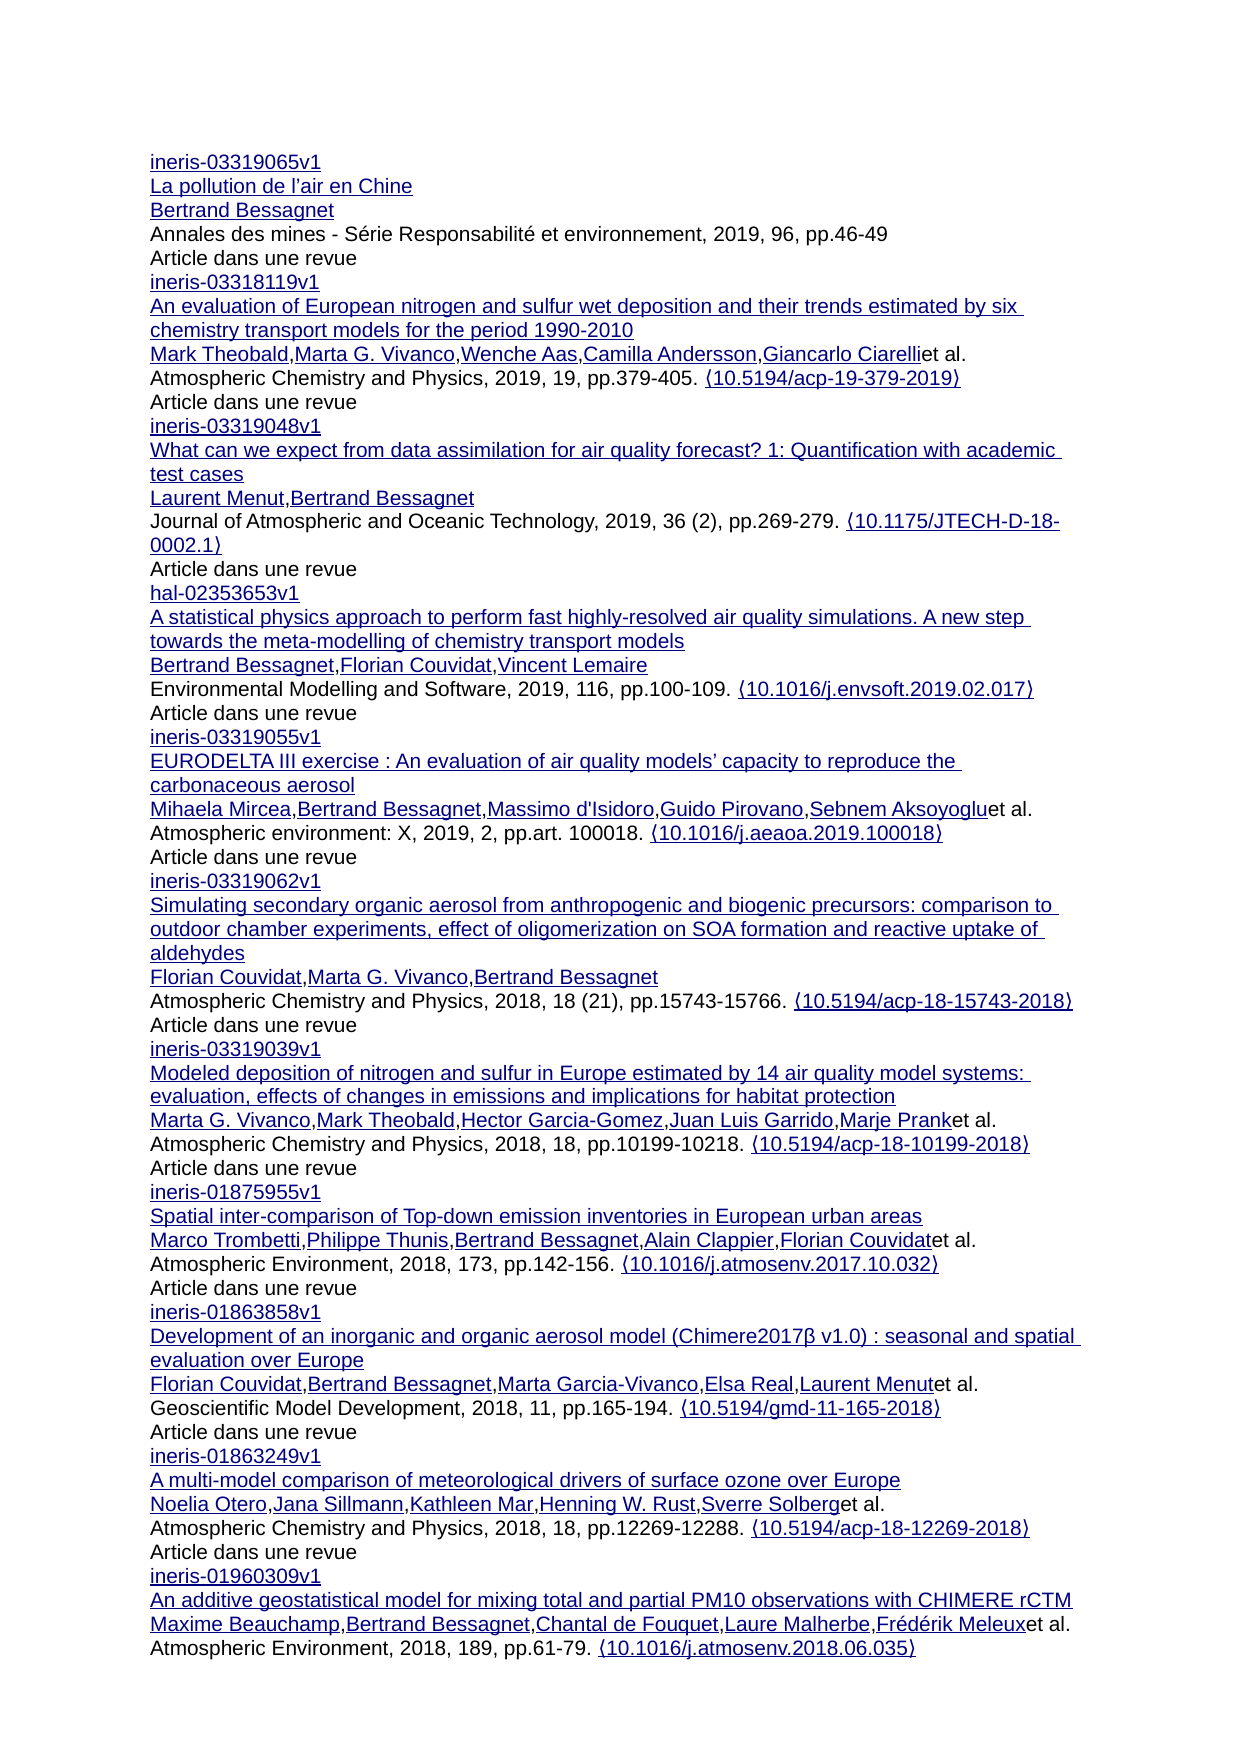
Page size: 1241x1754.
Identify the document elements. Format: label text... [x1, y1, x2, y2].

table_cell Spatial inter-comparison of Top-down emission inventories in European urban areas Marco Trombetti,Philippe Thunis,Bertrand Bessagnet,Alain Clappier,Florian Couvidatet al. Atmospheric Environment, 2018, 173, pp.142-156. ⟨10.1016/j.atmosenv.2017.10.032⟩ Article dans une revue ineris-01863858v1 [150, 1204, 1090, 1324]
table_cell EURODELTA III exercise : An evaluation of air quality models’ capacity to reproduce the carbonaceous aerosol Mihaela Mircea,Bertrand Bessagnet,Massimo d'Isidoro,Guido Pirovano,Sebnem Aksoyogluet al. Atmospheric environment: X, 2019, 2, pp.art. 100018. ⟨10.1016/j.aeaoa.2019.100018⟩ Article dans une revue ineris-03319062v1 [150, 749, 1090, 893]
table_cell Development of an inorganic and organic aerosol model (Chimere2017β v1.0) : seasonal and spatial evaluation over Europe Florian Couvidat,Bertrand Bessagnet,Marta Garcia-Vivanco,Elsa Real,Laurent Menutet al. Geoscientific Model Development, 2018, 11, pp.165-194. ⟨10.5194/gmd-11-165-2018⟩ Article dans une revue ineris-01863249v1 [150, 1324, 1090, 1468]
table_cell An evaluation of European nitrogen and sulfur wet deposition and their trends estimated by six chemistry transport models for the period 1990-2010 Mark Theobald,Marta G. Vivanco,Wenche Aas,Camilla Andersson,Giancarlo Ciarelliet al. Atmospheric Chemistry and Physics, 2019, 19, pp.379-405. ⟨10.5194/acp-19-379-2019⟩ Article dans une revue ineris-03319048v1 [150, 294, 1090, 437]
table_cell Modeled deposition of nitrogen and sulfur in Europe estimated by 14 air quality model systems: evaluation, effects of changes in emissions and implications for habitat protection Marta G. Vivanco,Mark Theobald,Hector Garcia-Gomez,Juan Luis Garrido,Marje Pranket al. Atmospheric Chemistry and Physics, 2018, 18, pp.10199-10218. ⟨10.5194/acp-18-10199-2018⟩ Article dans une revue ineris-01875955v1 [150, 1060, 1090, 1204]
table_cell An additive geostatistical model for mixing total and partial PM10 observations with CHIMERE rCTM Maxime Beauchamp,Bertrand Bessagnet,Chantal de Fouquet,Laure Malherbe,Frédérik Meleuxet al. Atmospheric Environment, 2018, 189, pp.61-79. ⟨10.1016/j.atmosenv.2018.06.035⟩ [150, 1588, 1090, 1659]
table_cell La pollution de l’air en Chine Bertrand Bessagnet Annales des mines - Série Responsabilité et environnement, 2019, 96, pp.46-49 Article dans une revue ineris-03318119v1 [150, 174, 1090, 294]
table_cell ineris-03319065v1 [150, 150, 1090, 174]
table_cell A multi-model comparison of meteorological drivers of surface ozone over Europe Noelia Otero,Jana Sillmann,Kathleen Mar,Henning W. Rust,Sverre Solberget al. Atmospheric Chemistry and Physics, 2018, 18, pp.12269-12288. ⟨10.5194/acp-18-12269-2018⟩ Article dans une revue ineris-01960309v1 [150, 1468, 1090, 1587]
table_cell A statistical physics approach to perform fast highly-resolved air quality simulations. A new step towards the meta-modelling of chemistry transport models Bertrand Bessagnet,Florian Couvidat,Vincent Lemaire Environmental Modelling and Software, 2019, 116, pp.100-109. ⟨10.1016/j.envsoft.2019.02.017⟩ Article dans une revue ineris-03319055v1 [150, 605, 1090, 749]
table_cell What can we expect from data assimilation for air quality forecast? 1: Quantification with academic test cases Laurent Menut,Bertrand Bessagnet Journal of Atmospheric and Oceanic Technology, 2019, 36 (2), pp.269-279. ⟨10.1175/JTECH-D-18-0002.1⟩ Article dans une revue hal-02353653v1 [150, 438, 1090, 605]
table_cell Simulating secondary organic aerosol from anthropogenic and biogenic precursors: comparison to outdoor chamber experiments, effect of oligomerization on SOA formation and reactive uptake of aldehydes Florian Couvidat,Marta G. Vivanco,Bertrand Bessagnet Atmospheric Chemistry and Physics, 2018, 18 (21), pp.15743-15766. ⟨10.5194/acp-18-15743-2018⟩ Article dans une revue ineris-03319039v1 [150, 893, 1090, 1060]
